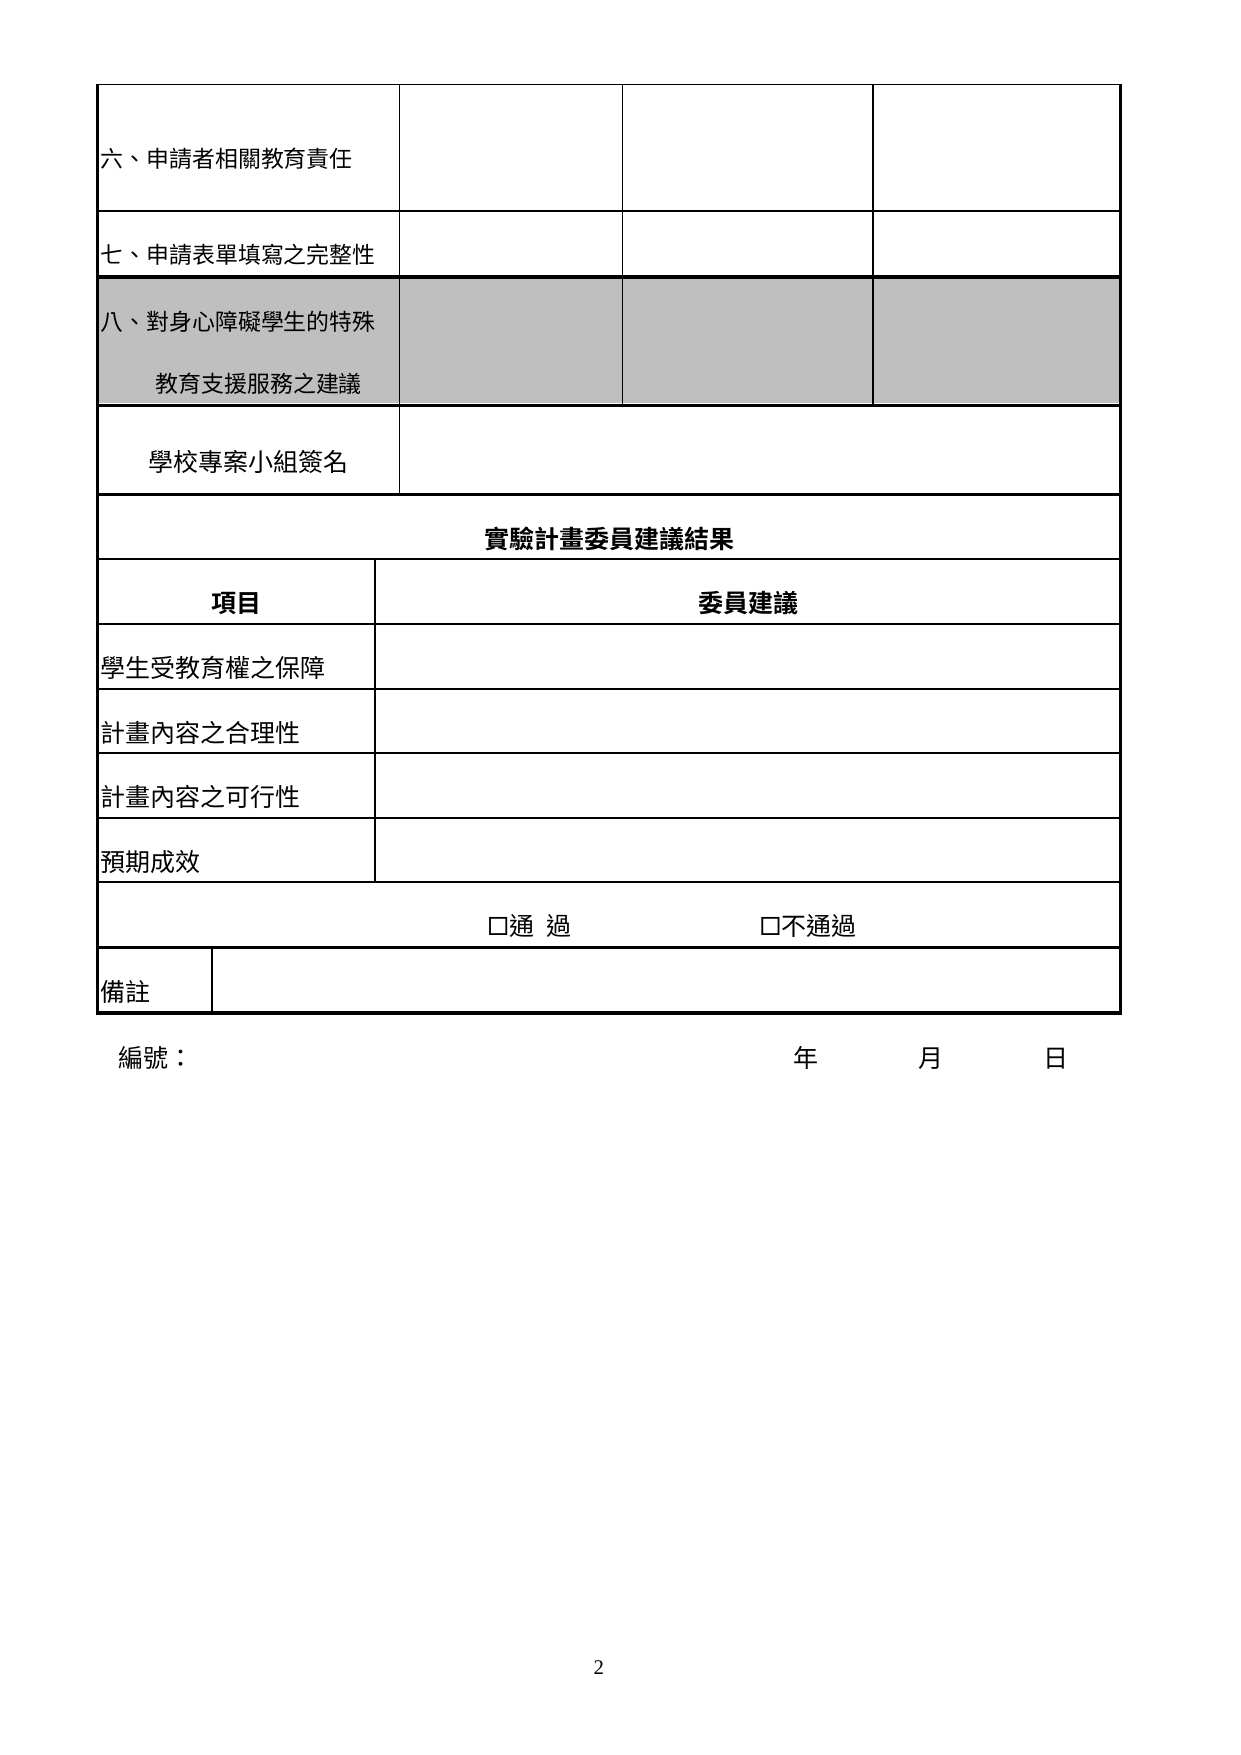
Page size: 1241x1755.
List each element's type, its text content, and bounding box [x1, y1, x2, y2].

table_cell 項目 [99, 560, 374, 623]
table_cell 學校專案小組簽名 [99, 407, 399, 493]
table_cell [376, 819, 1119, 881]
table_cell 備註 [99, 949, 211, 1011]
table_cell [874, 85, 1119, 210]
table_cell [623, 212, 872, 275]
table_cell 計畫內容之合理性 [99, 690, 374, 752]
table_cell [874, 279, 1119, 403]
table_cell [213, 949, 1119, 1011]
table_cell 通 過 不通過 [99, 883, 1119, 946]
table_cell [376, 754, 1119, 817]
table_cell [623, 85, 872, 210]
table_cell 實驗計畫委員建議結果 [99, 496, 1119, 558]
table_cell [376, 690, 1119, 752]
table_cell 七、申請表單填寫之完整性 [99, 212, 399, 275]
table_cell 委員建議 [376, 560, 1119, 623]
table_cell [623, 279, 872, 403]
table_cell [400, 85, 622, 210]
table_cell 八、對身心障礙學生的特殊 教育支援服務之建議 [99, 279, 399, 403]
table_cell [376, 625, 1119, 687]
table_cell [874, 212, 1119, 275]
table_cell [400, 212, 622, 275]
table_cell [400, 279, 622, 403]
table_cell 預期成效 [99, 819, 374, 881]
table_cell 學生受教育權之保障 [99, 625, 374, 687]
table_cell 六、申請者相關教育責任 [99, 85, 399, 210]
text 編號： 年 月 日 [118, 1015, 1100, 1077]
table_cell [400, 407, 1119, 493]
table_cell 計畫內容之可行性 [99, 754, 374, 817]
